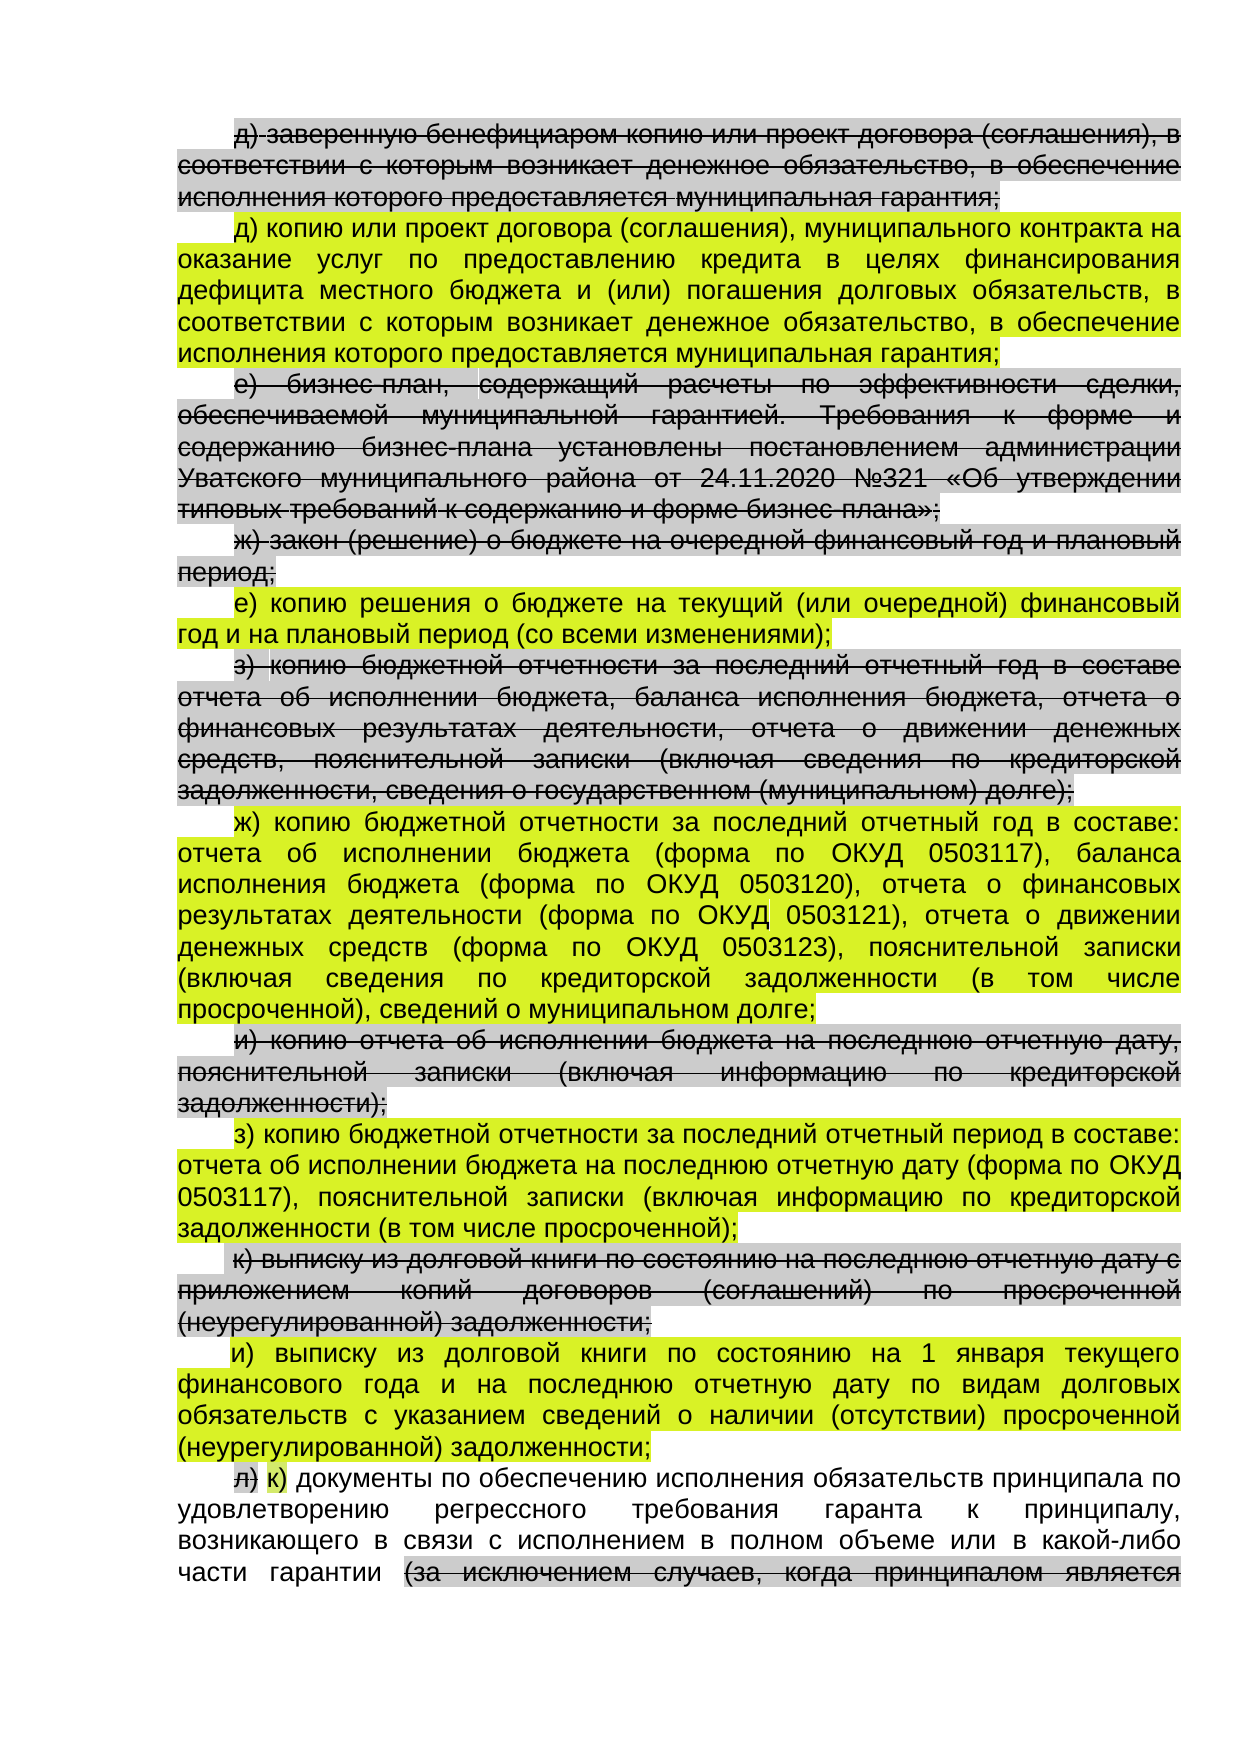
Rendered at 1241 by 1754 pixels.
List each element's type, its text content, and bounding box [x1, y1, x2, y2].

text з) копию бюджетной отчетности за последний отчетный год в составе отчета об исполнении бюджета, баланса исполнения бюджета, отчета о финансовых результатах деятельности, отчета о движении денежных средств, пояснительной записки (включая сведения по кредиторской задолженности, сведения о государственном (муниципальном) долге); [177, 699, 1181, 729]
text е) бизнес-план, содержащий расчеты по эффективности сделки, обеспечиваемой муниципальной гарантией. Требования к форме и содержанию бизнес-плана установлены постановлением администрации Уватского муниципального района от 24.11.2020 №321 «Об утверждении типовых требований к содержанию и форме бизнес-плана»; [177, 417, 1181, 448]
text з) копию бюджетной отчетности за последний отчетный период в составе: отчета об исполнении бюджета на последнюю отчетную дату (форма по ОКУД 0503117), пояснительной записки (включая информацию по кредиторской задолженности (в том числе просроченной); [177, 1118, 1181, 1243]
text л) к) документы по обеспечению исполнения обязательств принципала по удовлетворению регрессного требования гаранта к принципалу, возникающего в связи с исполнением в полном объеме или в какой-либо части гарантии (за исключением случаев, когда принципалом является [177, 1462, 1181, 1587]
text е) бизнес-план, содержащий расчеты по эффективности сделки, обеспечиваемой муниципальной гарантией. Требования к форме и содержанию бизнес-плана установлены постановлением администрации Уватского муниципального района от 24.11.2020 №321 «Об утверждении типовых требований к содержанию и форме бизнес-плана»; [177, 480, 1181, 524]
text и) копию отчета об исполнении бюджета на последнюю отчетную дату, пояснительной записки (включая информацию по кредиторской задолженности); [177, 1024, 1181, 1073]
text и) выписку из долговой книги по состоянию на 1 января текущего финансового года и на последнюю отчетную дату по видам долговых обязательств с указанием сведений о наличии (отсутствии) просроченной (неурегулированной) задолженности; [177, 1337, 1181, 1462]
text е) бизнес-план, содержащий расчеты по эффективности сделки, обеспечиваемой муниципальной гарантией. Требования к форме и содержанию бизнес-плана установлены постановлением администрации Уватского муниципального района от 24.11.2020 №321 «Об утверждении типовых требований к содержанию и форме бизнес-плана»; [177, 449, 1181, 479]
text ж) закон (решение) о бюджете на очередной финансовый год и плановый период; [177, 524, 1181, 587]
text и) копию отчета об исполнении бюджета на последнюю отчетную дату, пояснительной записки (включая информацию по кредиторской задолженности); [177, 1074, 1181, 1118]
text д) копию или проект договора (соглашения), муниципального контракта на оказание услуг по предоставлению кредита в целях финансирования дефицита местного бюджета и (или) погашения долговых обязательств, в соответствии с которым возникает денежное обязательство, в обеспечение исполнения которого предоставляется муниципальная гарантия; [177, 212, 1181, 368]
text к) выписку из долговой книги по состоянию на последнюю отчетную дату с приложением копий договоров (соглашений) по просроченной (неурегулированной) задолженности; [177, 1243, 1181, 1291]
text з) копию бюджетной отчетности за последний отчетный год в составе отчета об исполнении бюджета, баланса исполнения бюджета, отчета о финансовых результатах деятельности, отчета о движении денежных средств, пояснительной записки (включая сведения по кредиторской задолженности, сведения о государственном (муниципальном) долге); [177, 730, 1181, 760]
text з) копию бюджетной отчетности за последний отчетный год в составе отчета об исполнении бюджета, баланса исполнения бюджета, отчета о финансовых результатах деятельности, отчета о движении денежных средств, пояснительной записки (включая сведения по кредиторской задолженности, сведения о государственном (муниципальном) долге); [177, 761, 1181, 806]
text д) заверенную бенефициаром копию или проект договора (соглашения), в соответствии с которым возникает денежное обязательство, в обеспечение исполнения которого предоставляется муниципальная гарантия; [177, 167, 1181, 212]
text ж) копию бюджетной отчетности за последний отчетный год в составе: отчета об исполнении бюджета (форма по ОКУД 0503117), баланса исполнения бюджета (форма по ОКУД 0503120), отчета о финансовых результатах деятельности (форма по ОКУД 0503121), отчета о движении денежных средств (форма по ОКУД 0503123), пояснительной записки (включая сведения по кредиторской задолженности (в том числе просроченной), сведений о муниципальном долге; [177, 806, 1181, 1024]
text к) выписку из долговой книги по состоянию на последнюю отчетную дату с приложением копий договоров (соглашений) по просроченной (неурегулированной) задолженности; [177, 1292, 1181, 1337]
text е) копию решения о бюджете на текущий (или очередной) финансовый год и на плановый период (со всеми изменениями); [177, 587, 1181, 649]
text д) заверенную бенефициаром копию или проект договора (соглашения), в соответствии с которым возникает денежное обязательство, в обеспечение исполнения которого предоставляется муниципальная гарантия; [177, 118, 1181, 166]
text е) бизнес-план, содержащий расчеты по эффективности сделки, обеспечиваемой муниципальной гарантией. Требования к форме и содержанию бизнес-плана установлены постановлением администрации Уватского муниципального района от 24.11.2020 №321 «Об утверждении типовых требований к содержанию и форме бизнес-плана»; [177, 368, 1181, 416]
text з) копию бюджетной отчетности за последний отчетный год в составе отчета об исполнении бюджета, баланса исполнения бюджета, отчета о финансовых результатах деятельности, отчета о движении денежных средств, пояснительной записки (включая сведения по кредиторской задолженности, сведения о государственном (муниципальном) долге); [177, 649, 1181, 698]
